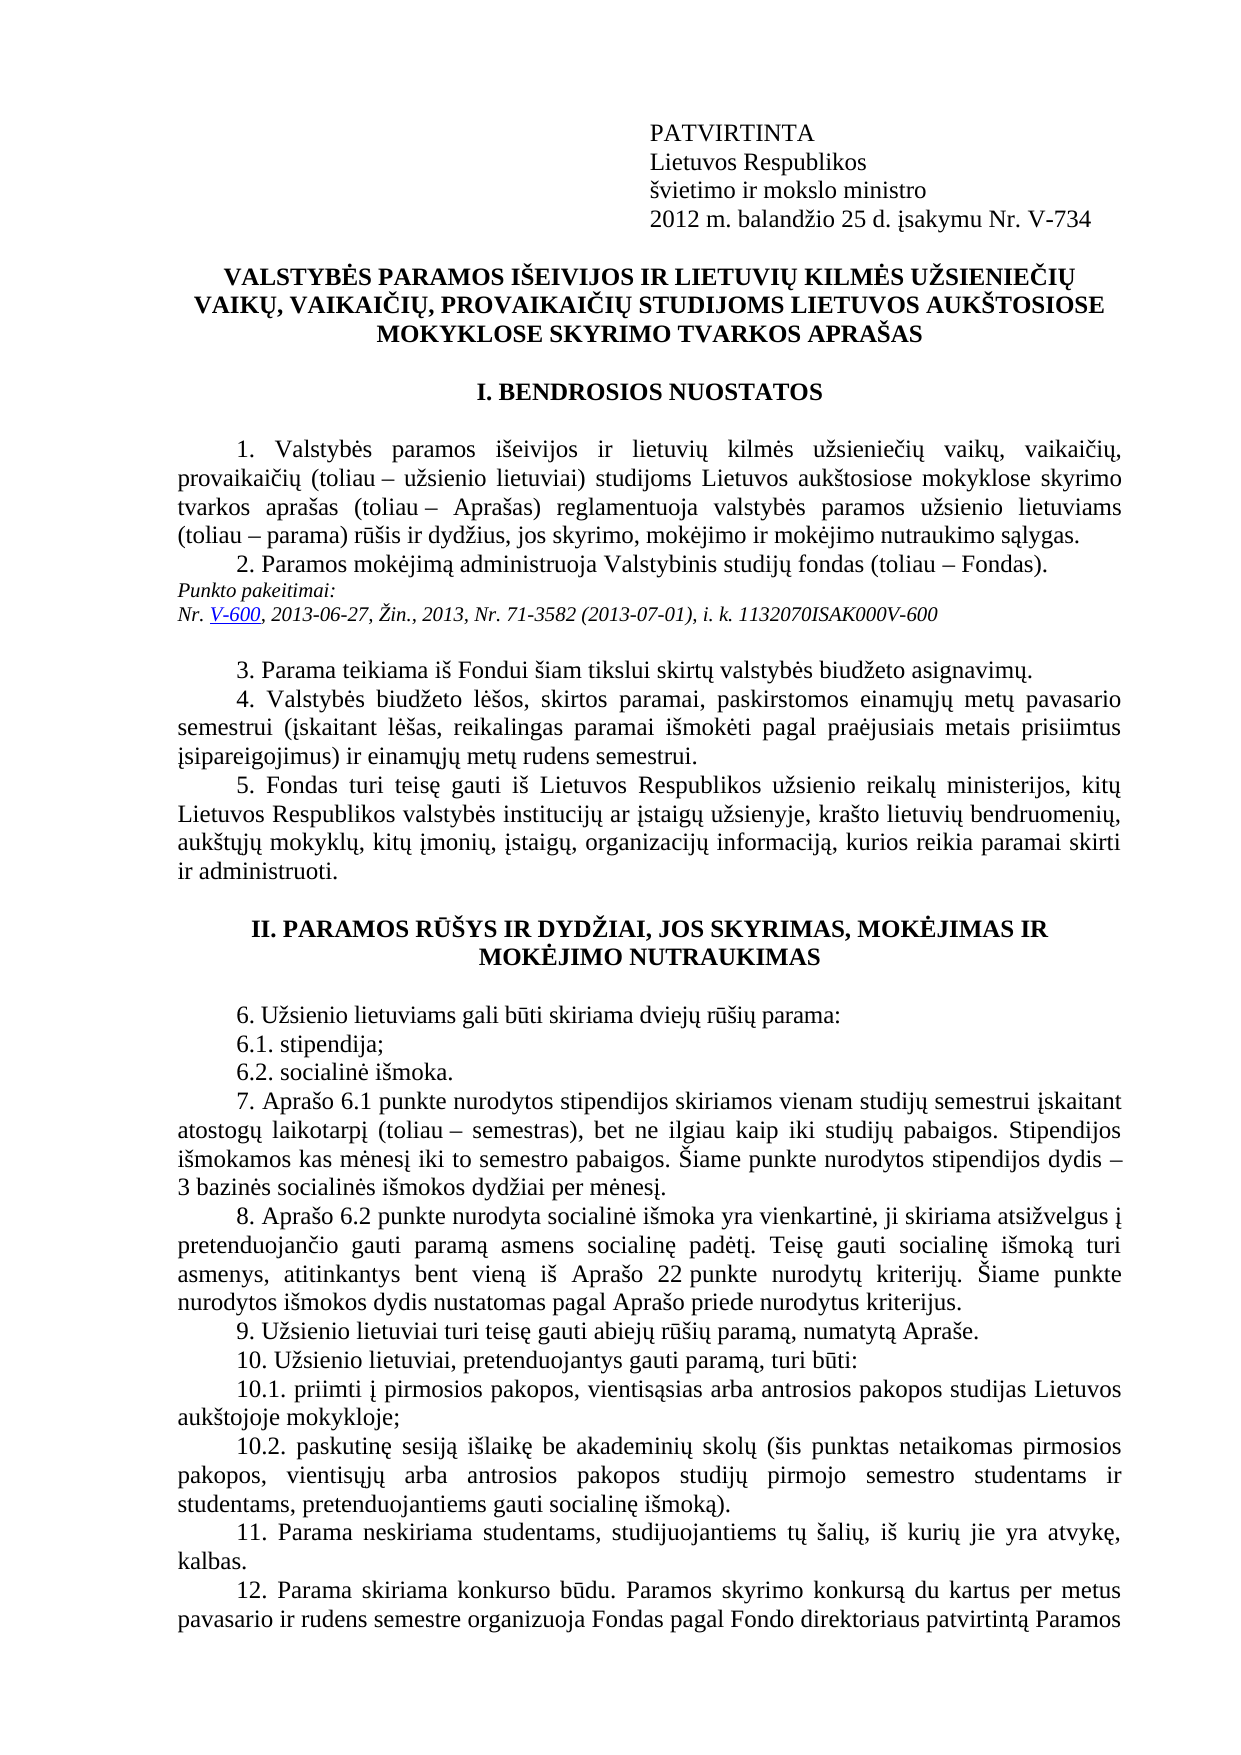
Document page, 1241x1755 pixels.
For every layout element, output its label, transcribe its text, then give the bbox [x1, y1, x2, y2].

text 2. Paramos mokėjimą administruoja Valstybinis studijų fondas (toliau – Fondas). [177, 549, 1122, 578]
text 1. Valstybės paramos išeivijos ir lietuvių kilmės užsieniečių vaikų, vaikaičių, provaikaičių (toliau – užsienio lietuviai) studijoms Lietuvos aukštosiose mokyklose skyrimo tvarkos aprašas (toliau – Aprašas) reglamentuoja valstybės paramos užsienio lietuviams (toliau – parama) rūšis ir dydžius, jos skyrimo, mokėjimo ir mokėjimo nutraukimo sąlygas. [177, 434, 1122, 549]
text 2012 m. balandžio 25 d. įsakymu Nr. V-734 [649, 204, 1122, 233]
text Punkto pakeitimai: [177, 578, 1122, 602]
text 11. Parama neskiriama studentams, studijuojantiems tų šalių, iš kurių jie yra atvykę, kalbas. [177, 1517, 1122, 1575]
text 9. Užsienio lietuviai turi teisę gauti abiejų rūšių paramą, numatytą Apraše. [177, 1316, 1122, 1345]
text 6. Užsienio lietuviams gali būti skiriama dviejų rūšių parama: [177, 1000, 1122, 1029]
text 10.2. paskutinę sesiją išlaikę be akademinių skolų (šis punktas netaikomas pirmosios pakopos, vientisųjų arba antrosios pakopos studijų pirmojo semestro studentams ir studentams, pretenduojantiems gauti socialinę išmoką). [177, 1431, 1122, 1517]
text 4. Valstybės biudžeto lėšos, skirtos paramai, paskirstomos einamųjų metų pavasario semestrui (įskaitant lėšas, reikalingas paramai išmokėti pagal praėjusiais metais prisiimtus įsipareigojimus) ir einamųjų metų rudens semestrui. [177, 684, 1122, 770]
text VALSTYBĖS PARAMOS IŠEIVIJOS IR LIETUVIŲ KILMĖS UŽSIENIEČIŲ VAIKŲ, VAIKAIČIŲ, PROVAIKAIČIŲ STUDIJOMS LIETUVOS AUKŠTOSIOSE MOKYKLOSE SKYRIMO TVARKOS APRAŠAS [177, 262, 1122, 348]
text 6.1. stipendija; [177, 1029, 1122, 1057]
text 6.2. socialinė išmoka. [177, 1057, 1122, 1086]
text 10.1. priimti į pirmosios pakopos, vientisąsias arba antrosios pakopos studijas Lietuvos aukštojoje mokykloje; [177, 1374, 1122, 1431]
text 5. Fondas turi teisę gauti iš Lietuvos Respublikos užsienio reikalų ministerijos, kitų Lietuvos Respublikos valstybės institucijų ar įstaigų užsienyje, krašto lietuvių bendruomenių, aukštųjų mokyklų, kitų įmonių, įstaigų, organizacijų informaciją, kurios reikia paramai skirti ir administruoti. [177, 770, 1122, 885]
text 7. Aprašo 6.1 punkte nurodytos stipendijos skiriamos vienam studijų semestrui įskaitant atostogų laikotarpį (toliau – semestras), bet ne ilgiau kaip iki studijų pabaigos. Stipendijos išmokamos kas mėnesį iki to semestro pabaigos. Šiame punkte nurodytos stipendijos dydis – 3 bazinės socialinės išmokos dydžiai per mėnesį. [177, 1086, 1122, 1201]
text 8. Aprašo 6.2 punkte nurodyta socialinė išmoka yra vienkartinė, ji skiriama atsižvelgus į pretenduojančio gauti paramą asmens socialinę padėtį. Teisę gauti socialinę išmoką turi asmenys, atitinkantys bent vieną iš Aprašo 22 punkte nurodytų kriterijų. Šiame punkte nurodytos išmokos dydis nustatomas pagal Aprašo priede nurodytus kriterijus. [177, 1201, 1122, 1316]
text Nr. V-600, 2013-06-27, Žin., 2013, Nr. 71-3582 (2013-07-01), i. k. 1132070ISAK000V-600 [177, 602, 1122, 626]
text 12. Parama skiriama konkurso būdu. Paramos skyrimo konkursą du kartus per metus pavasario ir rudens semestre organizuoja Fondas pagal Fondo direktoriaus patvirtintą Paramos [177, 1575, 1122, 1632]
text I. BENDROSIOS NUOSTATOS [177, 377, 1122, 406]
text švietimo ir mokslo ministro [649, 176, 1122, 204]
text Lietuvos Respublikos [649, 147, 1122, 176]
text II. Paramos rūšys ir dydžiai, jos SKYRIMAS, MOKĖJIMAS IR MOKĖJIMO NUTRAUKIMAS [177, 914, 1122, 971]
text 10. Užsienio lietuviai, pretenduojantys gauti paramą, turi būti: [177, 1345, 1122, 1374]
text Patvirtinta [649, 118, 1122, 147]
text 3. Parama teikiama iš Fondui šiam tikslui skirtų valstybės biudžeto asignavimų. [177, 655, 1122, 684]
